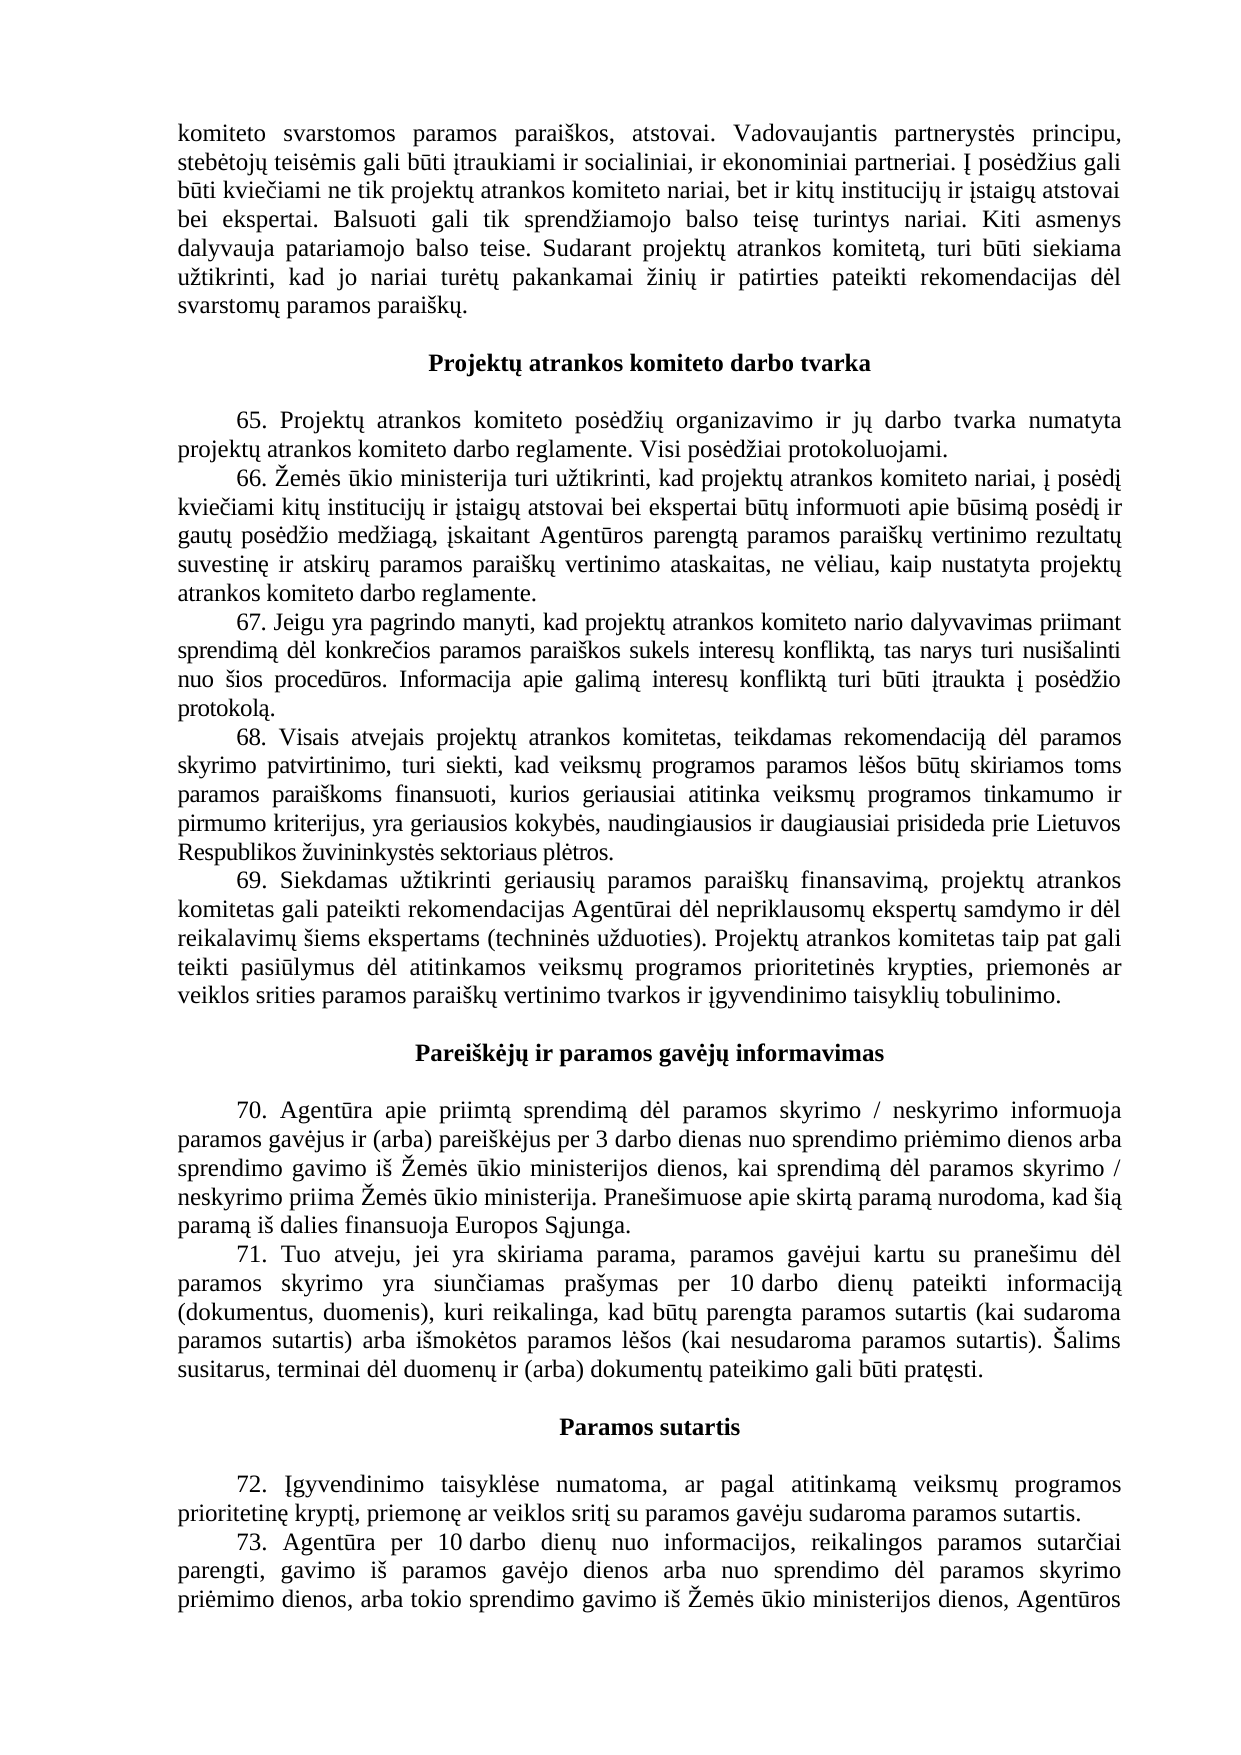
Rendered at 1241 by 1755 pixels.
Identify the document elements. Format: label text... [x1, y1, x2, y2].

text 65. Projektų atrankos komiteto posėdžių organizavimo ir jų darbo tvarka numatyta projektų atrankos komiteto darbo reglamente. Visi posėdžiai protokoluojami. [177, 406, 1122, 463]
text Paramos sutartis [177, 1412, 1122, 1441]
text 66. Žemės ūkio ministerija turi užtikrinti, kad projektų atrankos komiteto nariai, į posėdį kviečiami kitų institucijų ir įstaigų atstovai bei ekspertai būtų informuoti apie būsimą posėdį ir gautų posėdžio medžiagą, įskaitant Agentūros parengtą paramos paraiškų vertinimo rezultatų suvestinę ir atskirų paramos paraiškų vertinimo ataskaitas, ne vėliau, kaip nustatyta projektų atrankos komiteto darbo reglamente. [177, 463, 1122, 607]
text 68. Visais atvejais projektų atrankos komitetas, teikdamas rekomendaciją dėl paramos skyrimo patvirtinimo, turi siekti, kad veiksmų programos paramos lėšos būtų skiriamos toms paramos paraiškoms finansuoti, kurios geriausiai atitinka veiksmų programos tinkamumo ir pirmumo kriterijus, yra geriausios kokybės, naudingiausios ir daugiausiai prisideda prie Lietuvos Respublikos žuvininkystės sektoriaus plėtros. [177, 722, 1122, 866]
text 73. Agentūra per 10 darbo dienų nuo informacijos, reikalingos paramos sutarčiai parengti, gavimo iš paramos gavėjo dienos arba nuo sprendimo dėl paramos skyrimo priėmimo dienos, arba tokio sprendimo gavimo iš Žemės ūkio ministerijos dienos, Agentūros [177, 1527, 1122, 1613]
text 67. Jeigu yra pagrindo manyti, kad projektų atrankos komiteto nario dalyvavimas priimant sprendimą dėl konkrečios paramos paraiškos sukels interesų konfliktą, tas narys turi nusišalinti nuo šios procedūros. Informacija apie galimą interesų konfliktą turi būti įtraukta į posėdžio protokolą. [177, 607, 1122, 722]
text 72. Įgyvendinimo taisyklėse numatoma, ar pagal atitinkamą veiksmų programos prioritetinę kryptį, priemonę ar veiklos sritį su paramos gavėju sudaroma paramos sutartis. [177, 1469, 1122, 1527]
text 69. Siekdamas užtikrinti geriausių paramos paraiškų finansavimą, projektų atrankos komitetas gali pateikti rekomendacijas Agentūrai dėl nepriklausomų ekspertų samdymo ir dėl reikalavimų šiems ekspertams (techninės užduoties). Projektų atrankos komitetas taip pat gali teikti pasiūlymus dėl atitinkamos veiksmų programos prioritetinės krypties, priemonės ar veiklos srities paramos paraiškų vertinimo tvarkos ir įgyvendinimo taisyklių tobulinimo. [177, 866, 1122, 1009]
text 70. Agentūra apie priimtą sprendimą dėl paramos skyrimo / neskyrimo informuoja paramos gavėjus ir (arba) pareiškėjus per 3 darbo dienas nuo sprendimo priėmimo dienos arba sprendimo gavimo iš Žemės ūkio ministerijos dienos, kai sprendimą dėl paramos skyrimo / neskyrimo priima Žemės ūkio ministerija. Pranešimuose apie skirtą paramą nurodoma, kad šią paramą iš dalies finansuoja Europos Sąjunga. [177, 1096, 1122, 1239]
text 71. Tuo atveju, jei yra skiriama parama, paramos gavėjui kartu su pranešimu dėl paramos skyrimo yra siunčiamas prašymas per 10 darbo dienų pateikti informaciją (dokumentus, duomenis), kuri reikalinga, kad būtų parengta paramos sutartis (kai sudaroma paramos sutartis) arba išmokėtos paramos lėšos (kai nesudaroma paramos sutartis). Šalims susitarus, terminai dėl duomenų ir (arba) dokumentų pateikimo gali būti pratęsti. [177, 1239, 1122, 1383]
text Pareiškėjų ir paramos gavėjų informavimas [177, 1038, 1122, 1067]
text komiteto svarstomos paramos paraiškos, atstovai. Vadovaujantis partnerystės principu, stebėtojų teisėmis gali būti įtraukiami ir socialiniai, ir ekonominiai partneriai. Į posėdžius gali būti kviečiami ne tik projektų atrankos komiteto nariai, bet ir kitų institucijų ir įstaigų atstovai bei ekspertai. Balsuoti gali tik sprendžiamojo balso teisę turintys nariai. Kiti asmenys dalyvauja patariamojo balso teise. Sudarant projektų atrankos komitetą, turi būti siekiama užtikrinti, kad jo nariai turėtų pakankamai žinių ir patirties pateikti rekomendacijas dėl svarstomų paramos paraiškų. [177, 118, 1122, 319]
text Projektų atrankos komiteto darbo tvarka [177, 348, 1122, 377]
